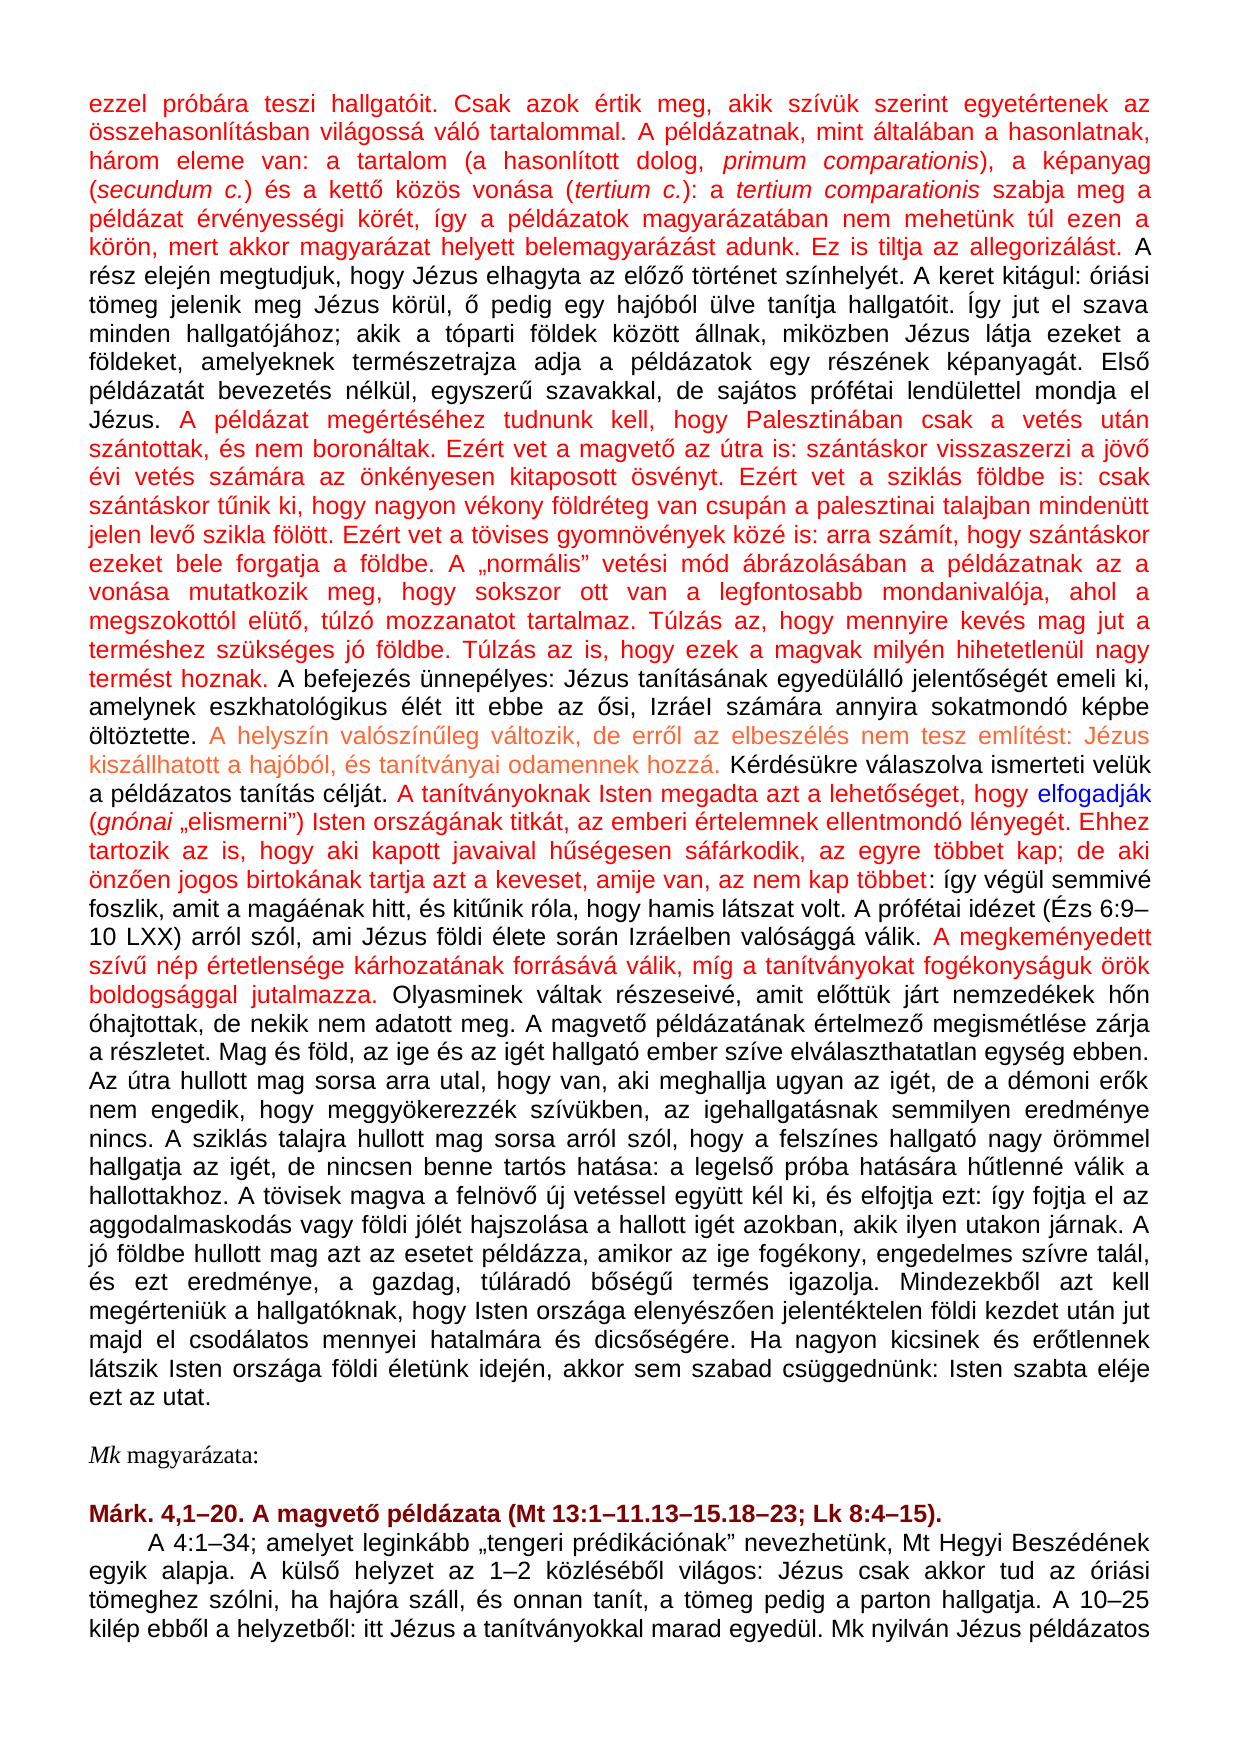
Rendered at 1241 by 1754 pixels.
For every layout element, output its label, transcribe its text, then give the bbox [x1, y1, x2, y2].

text A 4:1–34; amelyet leginkább „tengeri prédikációnak” nevezhetünk, Mt Hegyi Beszédének egyik alapja. A külső helyzet az 1–2 közléséből világos: Jézus csak akkor tud az óriási tömeghez szólni, ha hajóra száll, és onnan tanít, a tömeg pedig a parton hallgatja. A 10–25 kilép ebből a helyzetből: itt Jézus a tanítványokkal marad egyedül. Mk nyilván Jézus példázatos [88, 1527, 1152, 1642]
text ezzel próbára teszi hallgatóit. Csak azok értik meg, akik szívük szerint egyetértenek az összehasonlításban világossá váló tartalommal. A példázatnak, mint általában a hasonlatnak, három eleme van: a tartalom (a hasonlított dolog, primum comparationis), a képanyag (secundum c.) és a kettő közös vonása (tertium c.): a tertium comparationis szabja meg a példázat érvényességi körét, így a példázatok magyarázatában nem mehetünk túl ezen a körön, mert akkor magyarázat helyett belemagyarázást adunk. Ez is tiltja az allegorizálást. A rész elején megtudjuk, hogy Jézus elhagyta az előző történet színhelyét. A keret kitágul: óriási tömeg jelenik meg Jézus körül, ő pedig egy hajóból ülve tanítja hallgatóit. Így jut el szava minden hallgatójához; akik a tóparti földek között állnak, miközben Jézus látja ezeket a földeket, amelyeknek természetrajza adja a példázatok egy részének képanyagát. Első példázatát bevezetés nélkül, egyszerű szavakkal, de sajátos prófétai lendülettel mondja el Jézus. A példázat megértéséhez tudnunk kell, hogy Palesztinában csak a vetés után szántottak, és nem boronáltak. Ezért vet a magvető az útra is: szántáskor visszaszerzi a jövő évi vetés számára az önkényesen kitaposott ösvényt. Ezért vet a sziklás földbe is: csak szántáskor tűnik ki, hogy nagyon vékony földréteg van csupán a palesztinai talajban mindenütt jelen levő szikla fölött. Ezért vet a tövises gyomnövények közé is: arra számít, hogy szántáskor ezeket bele forgatja a földbe. A „normális” vetési mód ábrázolásában a példázatnak az a vonása mutatkozik meg, hogy sokszor ott van a legfontosabb mondanivalója, ahol a megszokottól elütő, túlzó mozzanatot tartalmaz. Túlzás az, hogy mennyire kevés mag jut a terméshez szükséges jó földbe. Túlzás az is, hogy ezek a magvak milyén hihetetlenül nagy termést hoznak. A befejezés ünnepélyes: Jézus tanításának egyedülálló jelentőségét emeli ki, amelynek eszkhatológikus élét itt ebbe az ősi, IzráeI számára annyira sokatmondó képbe öltöztette. A helyszín valószínűleg változik, de erről az elbeszélés nem tesz említést: Jézus kiszállhatott a hajóból, és tanítványai odamennek hozzá. Kérdésükre válaszolva ismerteti velük a példázatos tanítás célját. A tanítványoknak Isten megadta azt a lehetőséget, hogy elfogadják (gnónai „elismerni”) Isten országának titkát, az emberi értelemnek ellentmondó lényegét. Ehhez tartozik az is, hogy aki kapott javaival hűségesen sáfárkodik, az egyre többet kap; de aki önzően jogos birtokának tartja azt a keveset, amije van, az nem kap többet: így végül semmivé foszlik, amit a magáénak hitt, és kitűnik róla, hogy hamis látszat volt. A prófétai idézet (Ézs 6:9–10 LXX) arról szól, ami Jézus földi élete során Izráelben valósággá válik. A megkeményedett szívű nép értetlensége kárhozatának forrásává válik, míg a tanítványokat fogékonyságuk örök boldogsággal jutalmazza. Olyasminek váltak részeseivé, amit előttük járt nemzedékek hőn óhajtottak, de nekik nem adatott meg. A magvető példázatának értelmező megismétlése zárja a részletet. Mag és föld, az ige és az igét hallgató ember szíve elválaszthatatlan egység ebben. Az útra hullott mag sorsa arra utal, hogy van, aki meghallja ugyan az igét, de a démoni erők nem engedik, hogy meggyökerezzék szívükben, az igehallgatásnak semmilyen eredménye nincs. A sziklás talajra hullott mag sorsa arról szól, hogy a felszínes hallgató nagy örömmel hallgatja az igét, de nincsen benne tartós hatása: a legelső próba hatására hűtlenné válik a hallottakhoz. A tövisek magva a felnövő új vetéssel együtt kél ki, és elfojtja ezt: így fojtja el az aggodalmaskodás vagy földi jólét hajszolása a hallott igét azokban, akik ilyen utakon járnak. A jó földbe hullott mag azt az esetet példázza, amikor az ige fogékony, engedelmes szívre talál, és ezt eredménye, a gazdag, túláradó bőségű termés igazolja. Mindezekből azt kell megérteniük a hallgatóknak, hogy Isten országa elenyészően jelentéktelen földi kezdet után jut majd el csodálatos mennyei hatalmára és dicsőségére. Ha nagyon kicsinek és erőtlennek látszik Isten országa földi életünk idején, akkor sem szabad csüggednünk: Isten szabta eléje ezt az utat. [88, 88, 1152, 1411]
text Márk. 4,1–20. A magvető példázata (Mt 13:1–11.13–15.18–23; Lk 8:4–15). [88, 1499, 1152, 1527]
text Mk magyarázata: [88, 1441, 1152, 1469]
